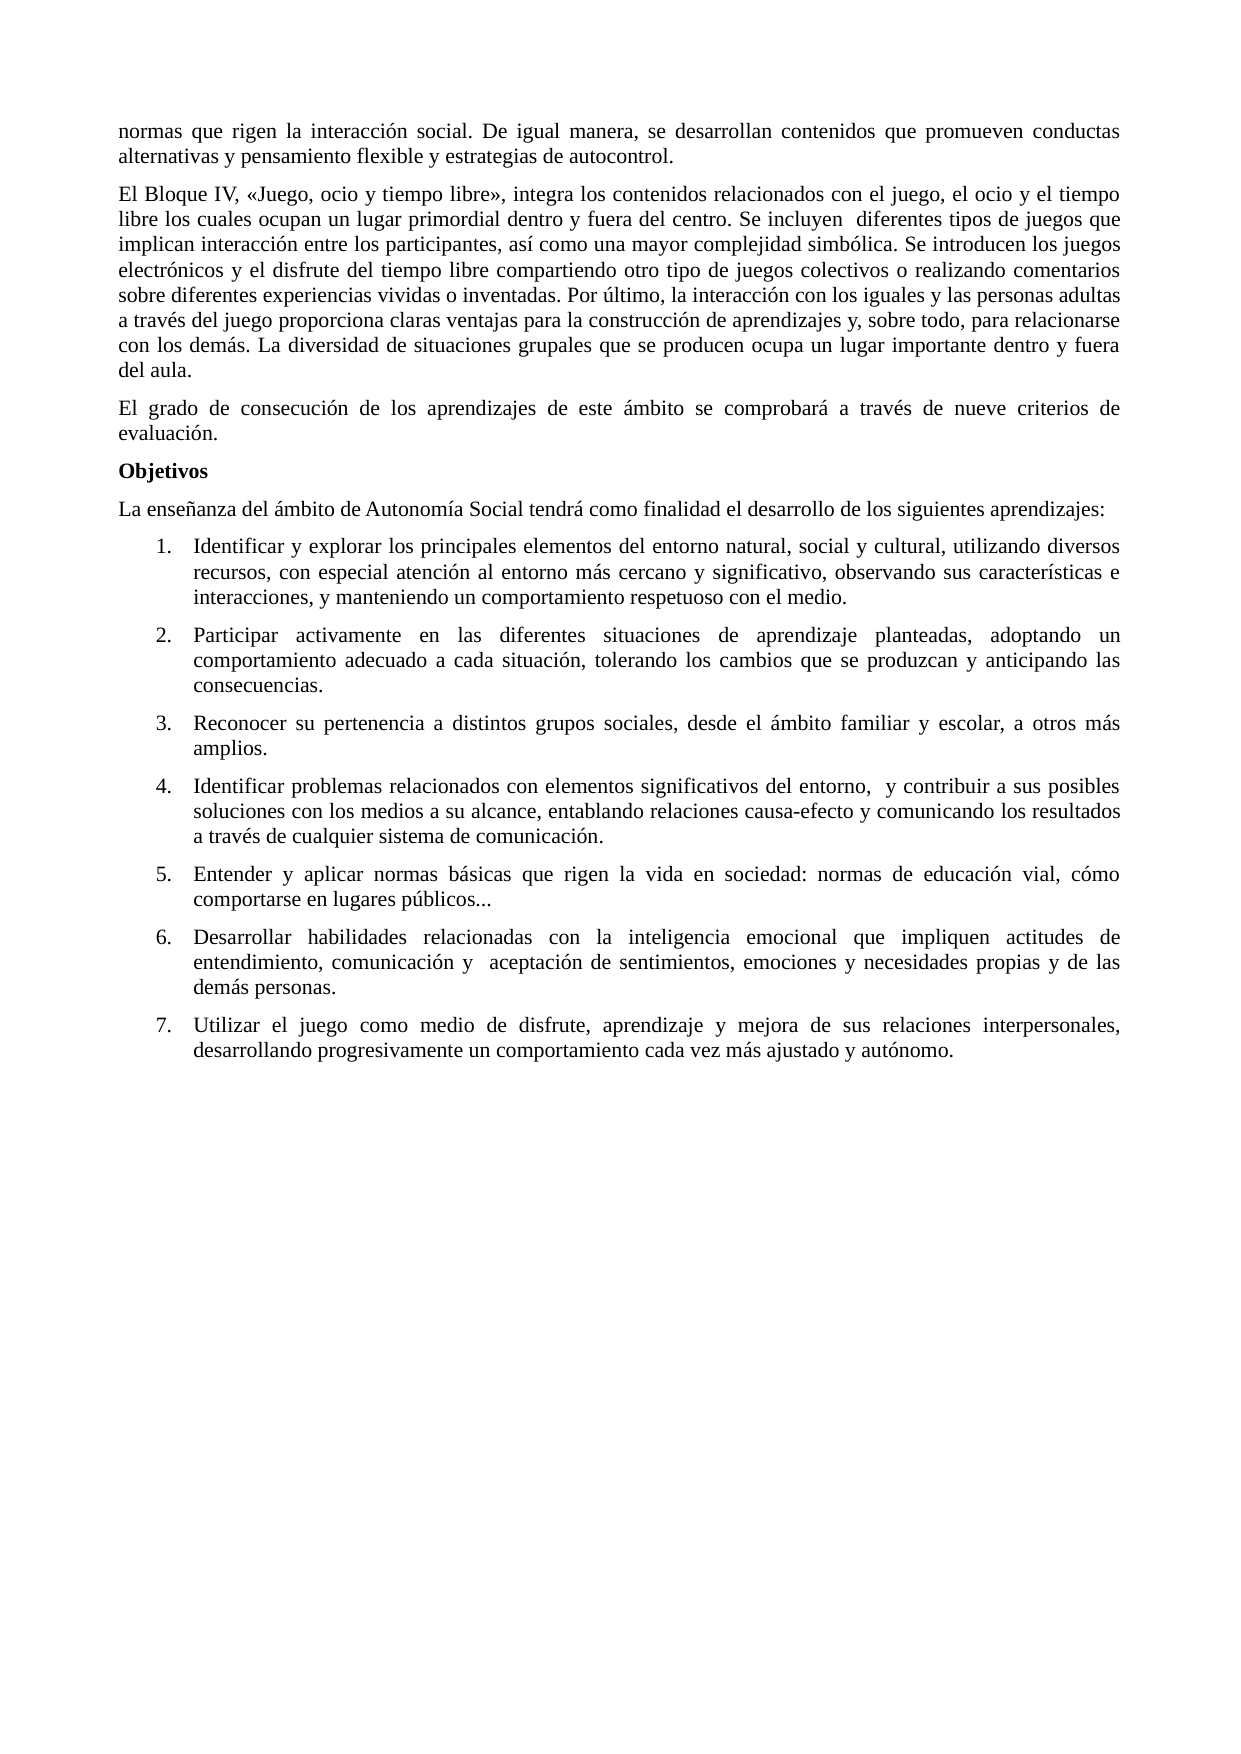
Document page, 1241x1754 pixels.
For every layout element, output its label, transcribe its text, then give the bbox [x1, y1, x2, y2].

text Objetivos [118, 458, 1122, 483]
list Identificar y explorar los principales elementos del entorno natural, social y cultural, utilizando diversos recursos, con especial atención al entorno más cercano y significativo, observando sus características e interacciones, y manteniendo un comportamiento respetuoso con el medio. [156, 533, 1122, 609]
list Participar activamente en las diferentes situaciones de aprendizaje planteadas, adoptando un comportamiento adecuado a cada situación, tolerando los cambios que se produzcan y anticipando las consecuencias. [156, 622, 1122, 697]
text El grado de consecución de los aprendizajes de este ámbito se comprobará a través de nueve criterios de evaluación. [118, 395, 1122, 446]
list Reconocer su pertenencia a distintos grupos sociales, desde el ámbito familiar y escolar, a otros más amplios. [156, 710, 1122, 760]
list Desarrollar habilidades relacionadas con la inteligencia emocional que impliquen actitudes de entendimiento, comunicación y aceptación de sentimientos, emociones y necesidades propias y de las demás personas. [156, 924, 1122, 999]
text normas que rigen la interacción social. De igual manera, se desarrollan contenidos que promueven conductas alternativas y pensamiento flexible y estrategias de autocontrol. [118, 118, 1122, 168]
list Entender y aplicar normas básicas que rigen la vida en sociedad: normas de educación vial, cómo comportarse en lugares públicos... [156, 861, 1122, 911]
list Utilizar el juego como medio de disfrute, aprendizaje y mejora de sus relaciones interpersonales, desarrollando progresivamente un comportamiento cada vez más ajustado y autónomo. [156, 1012, 1122, 1062]
list Identificar problemas relacionados con elementos significativos del entorno, y contribuir a sus posibles soluciones con los medios a su alcance, entablando relaciones causa-efecto y comunicando los resultados a través de cualquier sistema de comunicación. [156, 773, 1122, 848]
text El Bloque IV, «Juego, ocio y tiempo libre», integra los contenidos relacionados con el juego, el ocio y el tiempo libre los cuales ocupan un lugar primordial dentro y fuera del centro. Se incluyen diferentes tipos de juegos que implican interacción entre los participantes, así como una mayor complejidad simbólica. Se introducen los juegos electrónicos y el disfrute del tiempo libre compartiendo otro tipo de juegos colectivos o realizando comentarios sobre diferentes experiencias vividas o inventadas. Por último, la interacción con los iguales y las personas adultas a través del juego proporciona claras ventajas para la construcción de aprendizajes y, sobre todo, para relacionarse con los demás. La diversidad de situaciones grupales que se producen ocupa un lugar importante dentro y fuera del aula. [118, 181, 1122, 383]
text La enseñanza del ámbito de Autonomía Social tendrá como finalidad el desarrollo de los siguientes aprendizajes: [118, 496, 1122, 521]
